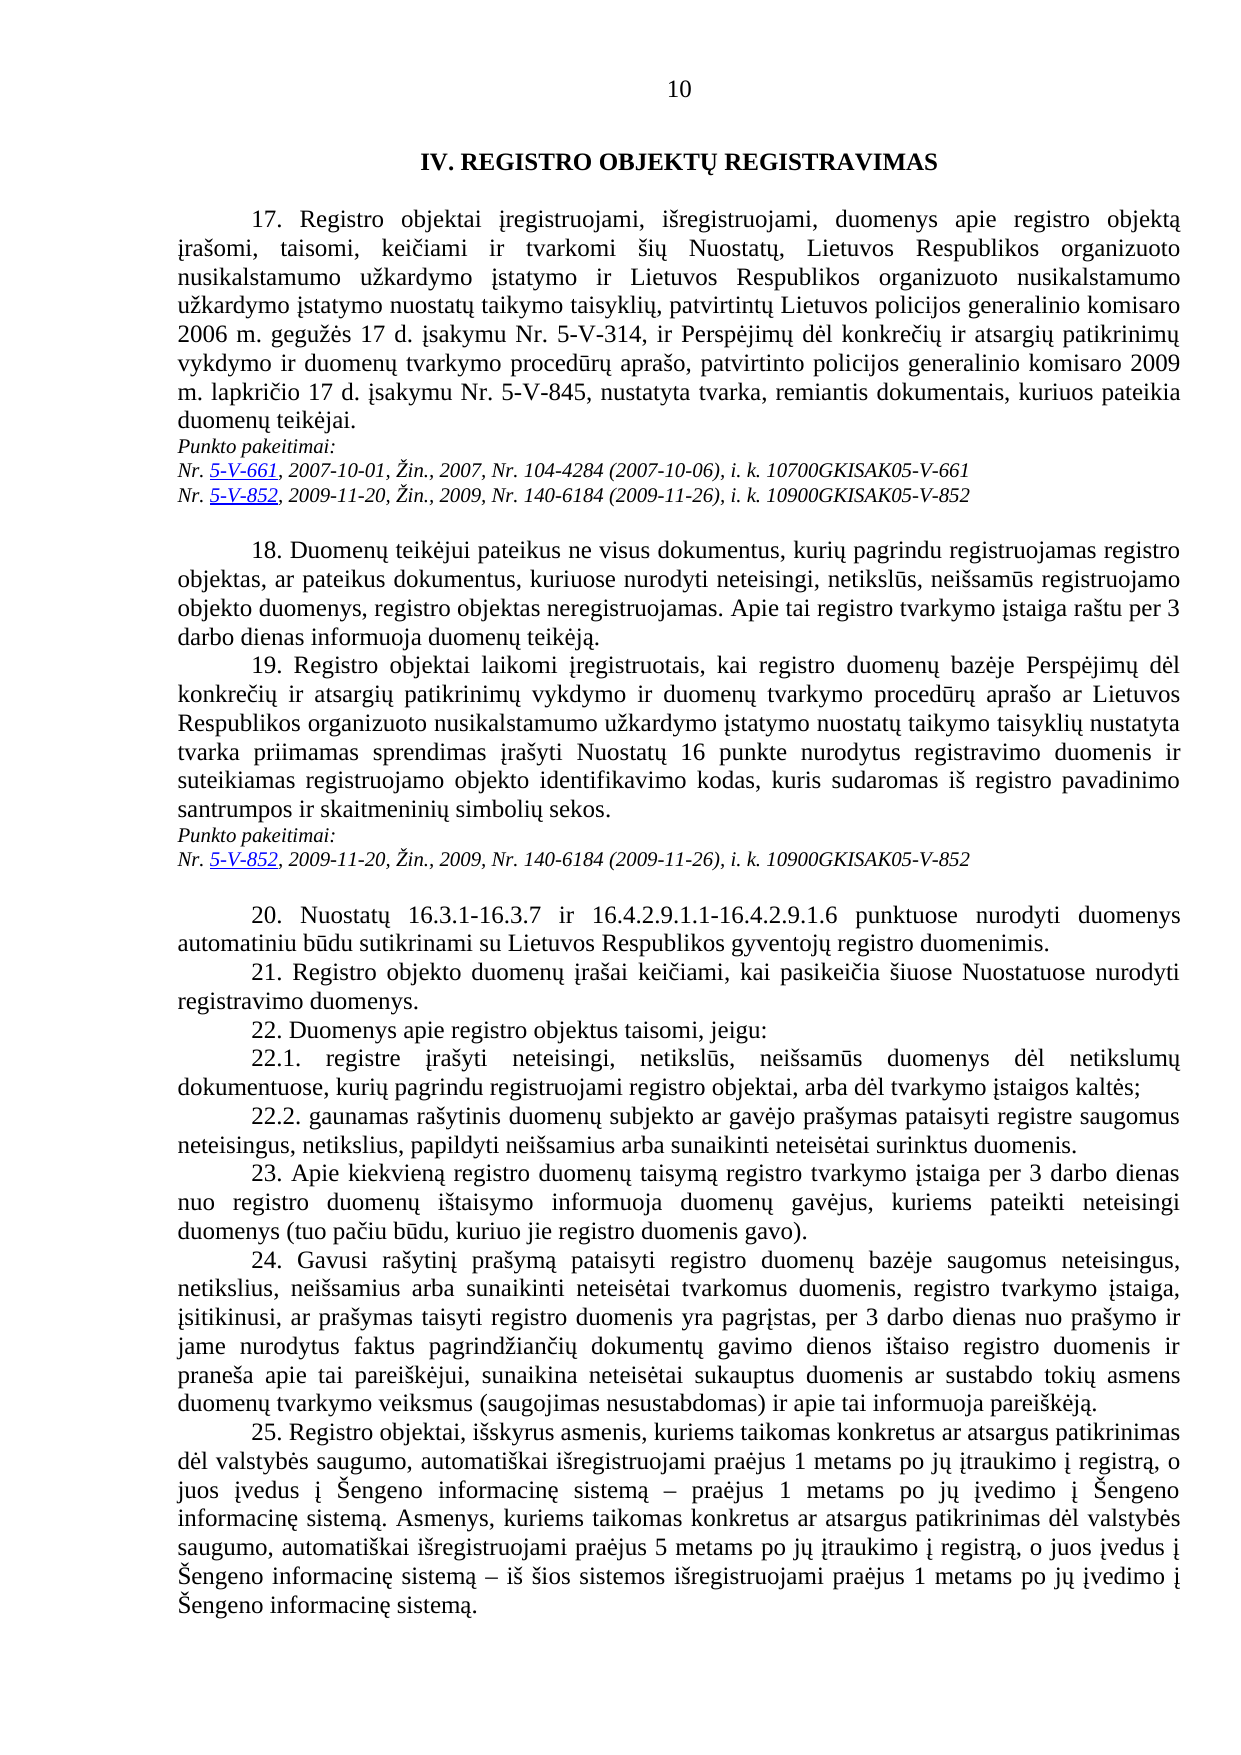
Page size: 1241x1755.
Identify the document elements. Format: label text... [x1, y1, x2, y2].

text 25. Registro objektai, išskyrus asmenis, kuriems taikomas konkretus ar atsargus patikrinimas dėl valstybės saugumo, automatiškai išregistruojami praėjus 1 metams po jų įtraukimo į registrą, o juos įvedus į Šengeno informacinę sistemą – praėjus 1 metams po jų įvedimo į Šengeno informacinę sistemą. Asmenys, kuriems taikomas konkretus ar atsargus patikrinimas dėl valstybės saugumo, automatiškai išregistruojami praėjus 5 metams po jų įtraukimo į registrą, o juos įvedus į Šengeno informacinę sistemą – iš šios sistemos išregistruojami praėjus 1 metams po jų įvedimo į Šengeno informacinę sistemą. [177, 1417, 1181, 1618]
text Nr. 5-V-661, 2007-10-01, Žin., 2007, Nr. 104-4284 (2007-10-06), i. k. 10700GKISAK05-V-661 [177, 458, 1181, 482]
text 20. Nuostatų 16.3.1-16.3.7 ir 16.4.2.9.1.1-16.4.2.9.1.6 punktuose nurodyti duomenys automatiniu būdu sutikrinami su Lietuvos Respublikos gyventojų registro duomenimis. [177, 900, 1181, 957]
text Punkto pakeitimai: [177, 823, 1181, 847]
text 22.2. gaunamas rašytinis duomenų subjekto ar gavėjo prašymas pataisyti registre saugomus neteisingus, netikslius, papildyti neišsamius arba sunaikinti neteisėtai surinktus duomenis. [177, 1101, 1181, 1158]
text 24. Gavusi rašytinį prašymą pataisyti registro duomenų bazėje saugomus neteisingus, netikslius, neišsamius arba sunaikinti neteisėtai tvarkomus duomenis, registro tvarkymo įstaiga, įsitikinusi, ar prašymas taisyti registro duomenis yra pagrįstas, per 3 darbo dienas nuo prašymo ir jame nurodytus faktus pagrindžiančių dokumentų gavimo dienos ištaiso registro duomenis ir praneša apie tai pareiškėjui, sunaikina neteisėtai sukauptus duomenis ar sustabdo tokių asmens duomenų tvarkymo veiksmus (saugojimas nesustabdomas) ir apie tai informuoja pareiškėją. [177, 1245, 1181, 1417]
text IV. REGISTRO OBJEKTŲ REGISTRAVIMAS [177, 147, 1181, 176]
text 19. Registro objektai laikomi įregistruotais, kai registro duomenų bazėje Perspėjimų dėl konkrečių ir atsargių patikrinimų vykdymo ir duomenų tvarkymo procedūrų aprašo ar Lietuvos Respublikos organizuoto nusikalstamumo užkardymo įstatymo nuostatų taikymo taisyklių nustatyta tvarka priimamas sprendimas įrašyti Nuostatų 16 punkte nurodytus registravimo duomenis ir suteikiamas registruojamo objekto identifikavimo kodas, kuris sudaromas iš registro pavadinimo santrumpos ir skaitmeninių simbolių sekos. [177, 650, 1181, 823]
text 17. Registro objektai įregistruojami, išregistruojami, duomenys apie registro objektą įrašomi, taisomi, keičiami ir tvarkomi šių Nuostatų, Lietuvos Respublikos organizuoto nusikalstamumo užkardymo įstatymo ir Lietuvos Respublikos organizuoto nusikalstamumo užkardymo įstatymo nuostatų taikymo taisyklių, patvirtintų Lietuvos policijos generalinio komisaro 2006 m. gegužės 17 d. įsakymu Nr. 5-V-314, ir Perspėjimų dėl konkrečių ir atsargių patikrinimų vykdymo ir duomenų tvarkymo procedūrų aprašo, patvirtinto policijos generalinio komisaro 2009 m. lapkričio 17 d. įsakymu Nr. 5-V-845, nustatyta tvarka, remiantis dokumentais, kuriuos pateikia duomenų teikėjai. [177, 204, 1181, 434]
text Nr. 5-V-852, 2009-11-20, Žin., 2009, Nr. 140-6184 (2009-11-26), i. k. 10900GKISAK05-V-852 [177, 482, 1181, 507]
text Nr. 5-V-852, 2009-11-20, Žin., 2009, Nr. 140-6184 (2009-11-26), i. k. 10900GKISAK05-V-852 [177, 847, 1181, 871]
text 22.1. registre įrašyti neteisingi, netikslūs, neišsamūs duomenys dėl netikslumų dokumentuose, kurių pagrindu registruojami registro objektai, arba dėl tvarkymo įstaigos kaltės; [177, 1043, 1181, 1101]
text 22. Duomenys apie registro objektus taisomi, jeigu: [177, 1015, 1181, 1043]
text Punkto pakeitimai: [177, 434, 1181, 458]
text 23. Apie kiekvieną registro duomenų taisymą registro tvarkymo įstaiga per 3 darbo dienas nuo registro duomenų ištaisymo informuoja duomenų gavėjus, kuriems pateikti neteisingi duomenys (tuo pačiu būdu, kuriuo jie registro duomenis gavo). [177, 1158, 1181, 1245]
text 18. Duomenų teikėjui pateikus ne visus dokumentus, kurių pagrindu registruojamas registro objektas, ar pateikus dokumentus, kuriuose nurodyti neteisingi, netikslūs, neišsamūs registruojamo objekto duomenys, registro objektas neregistruojamas. Apie tai registro tvarkymo įstaiga raštu per 3 darbo dienas informuoja duomenų teikėją. [177, 535, 1181, 650]
text 21. Registro objekto duomenų įrašai keičiami, kai pasikeičia šiuose Nuostatuose nurodyti registravimo duomenys. [177, 957, 1181, 1015]
